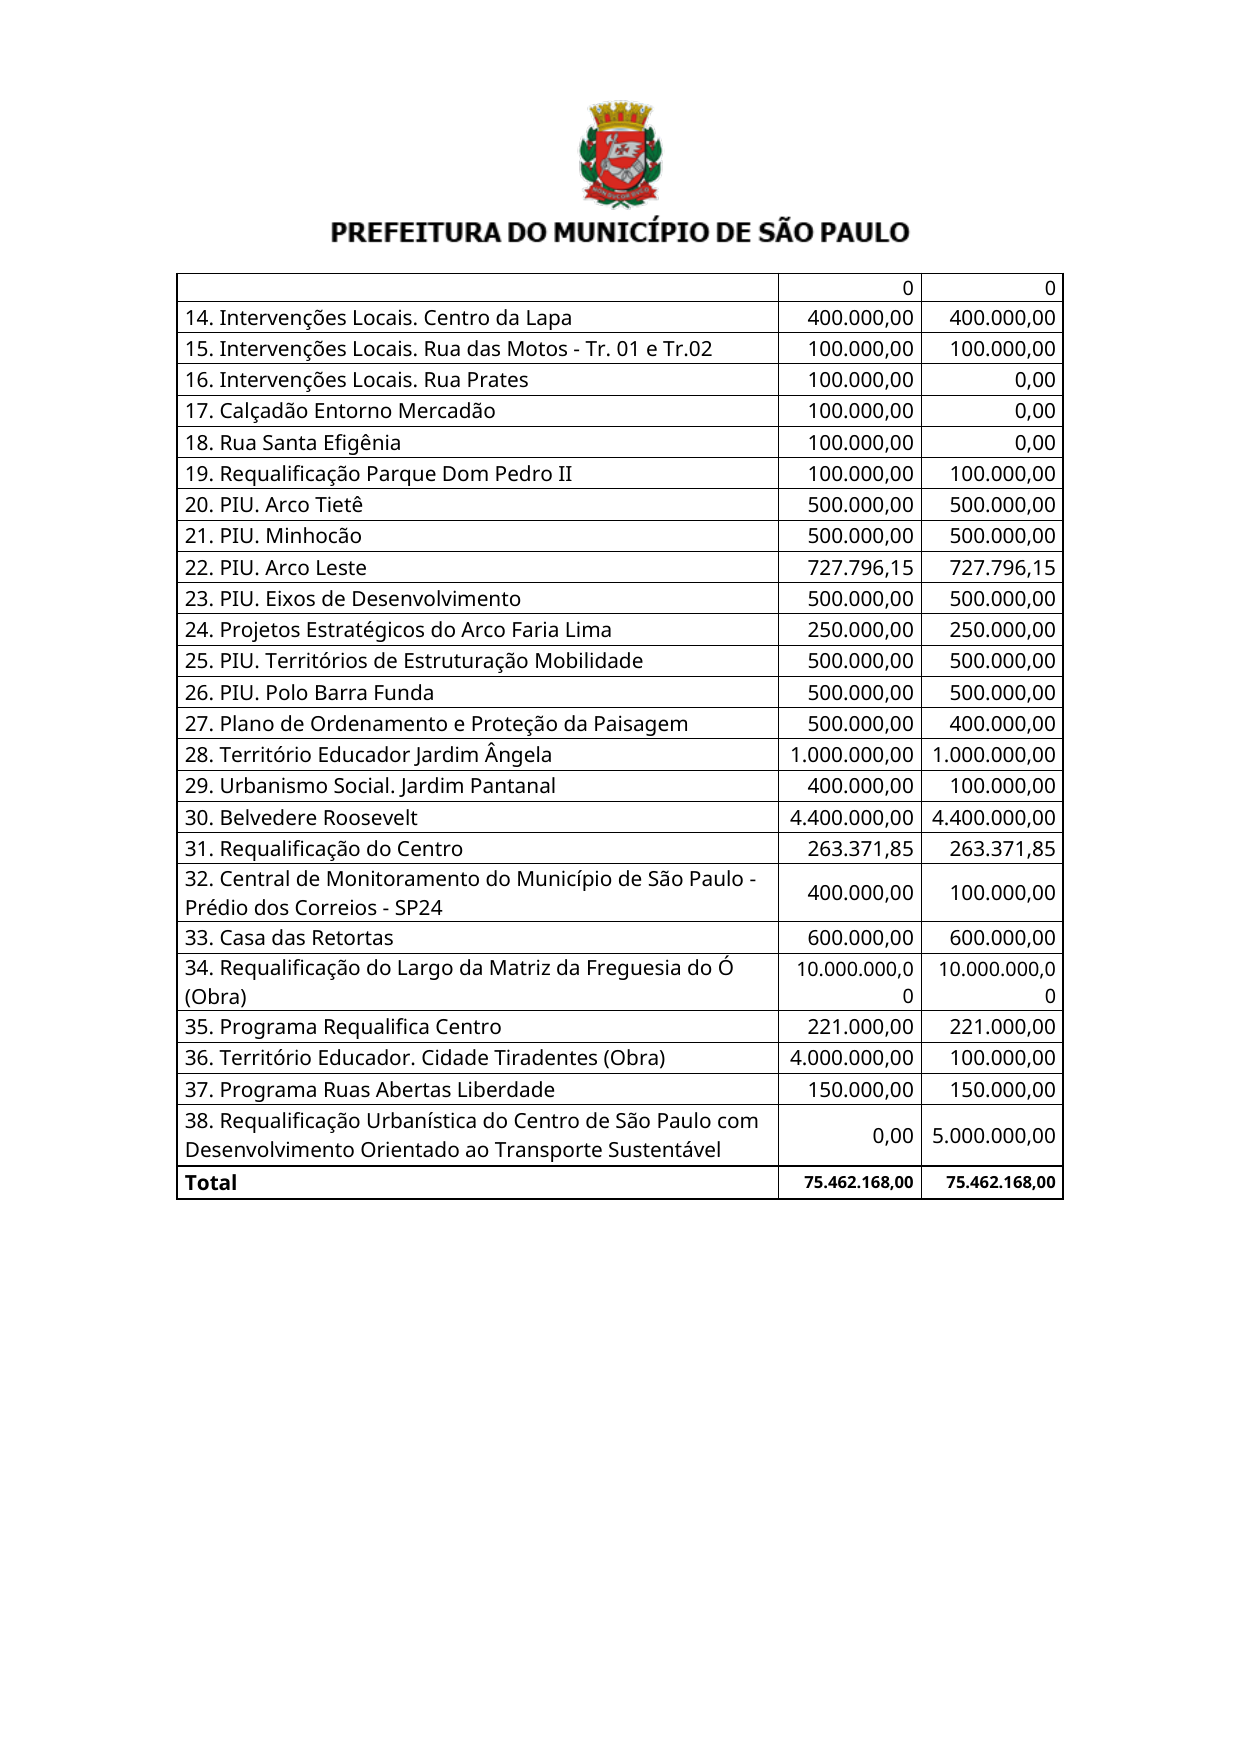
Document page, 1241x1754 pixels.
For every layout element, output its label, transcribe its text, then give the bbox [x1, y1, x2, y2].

table_cell 100.000,00 [922, 333, 1062, 363]
table_cell 400.000,00 [922, 302, 1062, 332]
table_cell 31. Requalificação do Centro [178, 833, 778, 863]
table_cell 500.000,00 [779, 708, 921, 738]
table_cell 263.371,85 [922, 833, 1062, 863]
table_cell 0,00 [922, 427, 1062, 457]
table_cell 75.462.168,00 [779, 1167, 921, 1198]
table_cell [178, 274, 778, 301]
table_cell 20. PIU. Arco Tietê [178, 489, 778, 519]
table_cell 100.000,00 [779, 427, 921, 457]
table_cell 500.000,00 [779, 521, 921, 551]
table_cell 500.000,00 [779, 646, 921, 676]
table_cell 24. Projetos Estratégicos do Arco Faria Lima [178, 614, 778, 644]
table_cell 600.000,00 [779, 922, 921, 952]
table_cell 18. Rua Santa Efigênia [178, 427, 778, 457]
table_cell 15. Intervenções Locais. Rua das Motos - Tr. 01 e Tr.02 [178, 333, 778, 363]
table_cell 500.000,00 [922, 677, 1062, 707]
table_cell 23. PIU. Eixos de Desenvolvimento [178, 583, 778, 613]
table_cell 150.000,00 [779, 1074, 921, 1104]
table_cell 32. Central de Monitoramento do Município de São Paulo - Prédio dos Correios - SP24 [178, 864, 778, 921]
table_cell 25. PIU. Territórios de Estruturação Mobilidade [178, 646, 778, 676]
table_cell 33. Casa das Retortas [178, 922, 778, 952]
table_cell 0 [779, 274, 921, 301]
table_cell 27. Plano de Ordenamento e Proteção da Paisagem [178, 708, 778, 738]
table_cell 16. Intervenções Locais. Rua Prates [178, 364, 778, 394]
table_cell 21. PIU. Minhocão [178, 521, 778, 551]
table_cell 100.000,00 [922, 864, 1062, 921]
table_cell 250.000,00 [779, 614, 921, 644]
table_cell 400.000,00 [922, 708, 1062, 738]
table_cell 30. Belvedere Roosevelt [178, 802, 778, 832]
table_cell 5.000.000,00 [922, 1105, 1062, 1165]
table_cell 37. Programa Ruas Abertas Liberdade [178, 1074, 778, 1104]
table_cell 221.000,00 [922, 1011, 1062, 1042]
table_cell 500.000,00 [779, 677, 921, 707]
table_cell 19. Requalificação Parque Dom Pedro II [178, 458, 778, 488]
table_cell 26. PIU. Polo Barra Funda [178, 677, 778, 707]
table_cell 500.000,00 [922, 521, 1062, 551]
table_cell 4.400.000,00 [779, 802, 921, 832]
table_cell 100.000,00 [922, 458, 1062, 488]
table_cell 100.000,00 [779, 396, 921, 426]
table_cell 1.000.000,00 [922, 739, 1062, 769]
table_cell 500.000,00 [922, 583, 1062, 613]
table_cell 28. Território Educador Jardim Ângela [178, 739, 778, 769]
table_cell 727.796,15 [922, 552, 1062, 582]
table_cell 500.000,00 [779, 583, 921, 613]
table_cell 34. Requalificação do Largo da Matriz da Freguesia do Ó (Obra) [178, 954, 778, 1010]
table_cell 400.000,00 [779, 302, 921, 332]
table_cell 100.000,00 [779, 364, 921, 394]
table_cell Total [178, 1167, 778, 1198]
table_cell 100.000,00 [779, 333, 921, 363]
table_cell 29. Urbanismo Social. Jardim Pantanal [178, 771, 778, 801]
table_cell 38. Requalificação Urbanística do Centro de São Paulo com Desenvolvimento Orientado ao Transporte Sustentável [178, 1105, 778, 1165]
table_cell 0,00 [779, 1105, 921, 1165]
table_cell 0,00 [922, 364, 1062, 394]
table_cell 221.000,00 [779, 1011, 921, 1042]
table_cell 22. PIU. Arco Leste [178, 552, 778, 582]
table_cell 0 [922, 274, 1062, 301]
table_cell 75.462.168,00 [922, 1167, 1062, 1198]
table_cell 10.000.000,00 [922, 954, 1062, 1010]
table_cell 100.000,00 [779, 458, 921, 488]
table_cell 250.000,00 [922, 614, 1062, 644]
table_cell 36. Território Educador. Cidade Tiradentes (Obra) [178, 1043, 778, 1073]
table_cell 400.000,00 [779, 864, 921, 921]
table_cell 400.000,00 [779, 771, 921, 801]
table_cell 4.000.000,00 [779, 1043, 921, 1073]
table_cell 14. Intervenções Locais. Centro da Lapa [178, 302, 778, 332]
table_cell 4.400.000,00 [922, 802, 1062, 832]
table_cell 727.796,15 [779, 552, 921, 582]
table_cell 0,00 [922, 396, 1062, 426]
table_cell 10.000.000,00 [779, 954, 921, 1010]
table_cell 100.000,00 [922, 771, 1062, 801]
table_cell 500.000,00 [922, 646, 1062, 676]
table_cell 35. Programa Requalifica Centro [178, 1011, 778, 1042]
table_cell 100.000,00 [922, 1043, 1062, 1073]
table_cell 150.000,00 [922, 1074, 1062, 1104]
table_cell 500.000,00 [922, 489, 1062, 519]
table_cell 263.371,85 [779, 833, 921, 863]
table_cell 500.000,00 [779, 489, 921, 519]
table_cell 600.000,00 [922, 922, 1062, 952]
table_cell 1.000.000,00 [779, 739, 921, 769]
table_cell 17. Calçadão Entorno Mercadão [178, 396, 778, 426]
